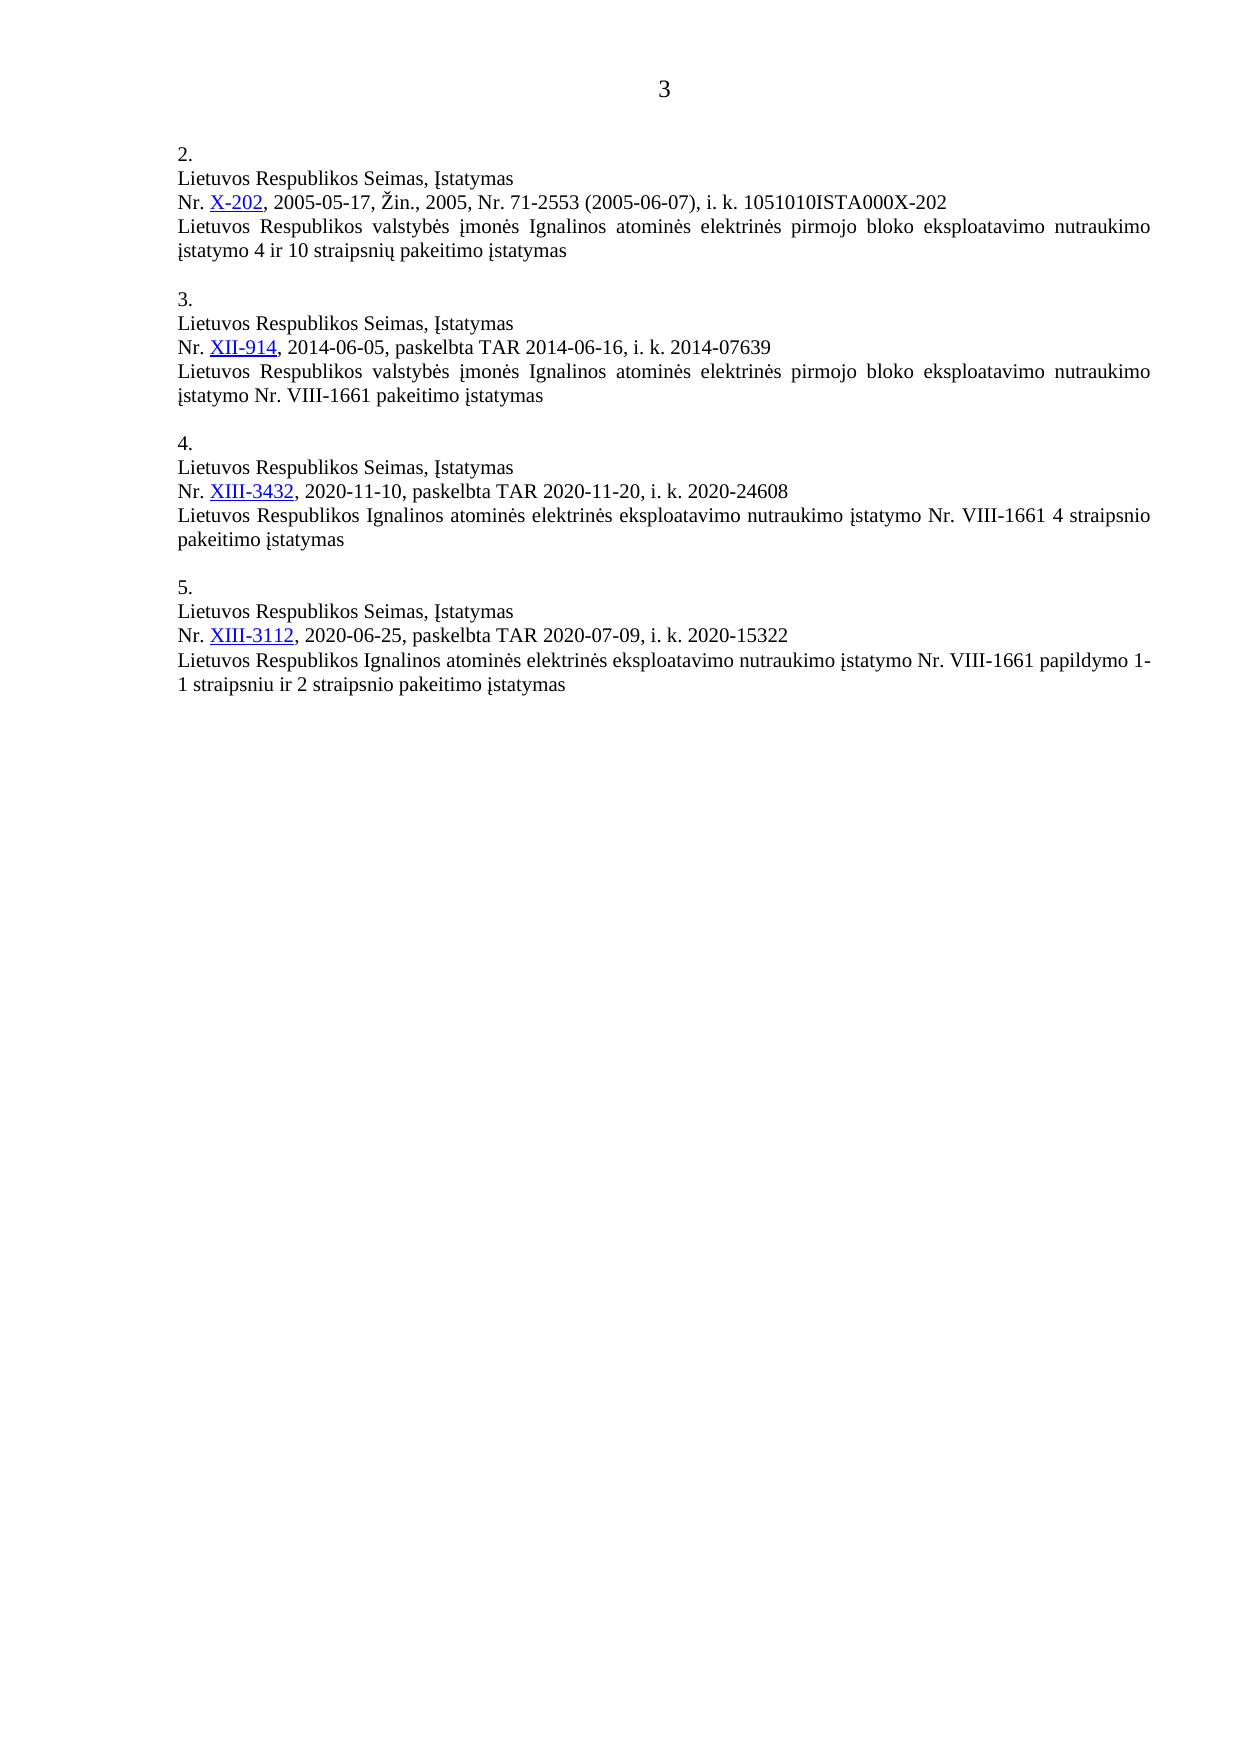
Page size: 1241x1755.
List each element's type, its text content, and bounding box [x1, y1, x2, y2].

text Lietuvos Respublikos Seimas, Įstatymas [177, 599, 1152, 623]
text Nr. XII-914, 2014-06-05, paskelbta TAR 2014-06-16, i. k. 2014-07639 [177, 335, 1152, 359]
text 2. [177, 142, 1152, 166]
text Nr. XIII-3112, 2020-06-25, paskelbta TAR 2020-07-09, i. k. 2020-15322 [177, 623, 1152, 647]
text 4. [177, 431, 1152, 455]
text 3. [177, 287, 1152, 311]
text Lietuvos Respublikos valstybės įmonės Ignalinos atominės elektrinės pirmojo bloko eksploatavimo nutraukimo įstatymo 4 ir 10 straipsnių pakeitimo įstatymas [177, 214, 1152, 262]
text Nr. XIII-3432, 2020-11-10, paskelbta TAR 2020-11-20, i. k. 2020-24608 [177, 479, 1152, 503]
text Lietuvos Respublikos Seimas, Įstatymas [177, 311, 1152, 335]
text Lietuvos Respublikos Seimas, Įstatymas [177, 455, 1152, 479]
text Lietuvos Respublikos Ignalinos atominės elektrinės eksploatavimo nutraukimo įstatymo Nr. VIII-1661 papildymo 1-1 straipsniu ir 2 straipsnio pakeitimo įstatymas [177, 647, 1152, 696]
text Lietuvos Respublikos Ignalinos atominės elektrinės eksploatavimo nutraukimo įstatymo Nr. VIII-1661 4 straipsnio pakeitimo įstatymas [177, 503, 1152, 551]
text Lietuvos Respublikos Seimas, Įstatymas [177, 166, 1152, 190]
text 5. [177, 575, 1152, 599]
text Nr. X-202, 2005-05-17, Žin., 2005, Nr. 71-2553 (2005-06-07), i. k. 1051010ISTA000X-202 [177, 190, 1152, 214]
text Lietuvos Respublikos valstybės įmonės Ignalinos atominės elektrinės pirmojo bloko eksploatavimo nutraukimo įstatymo Nr. VIII-1661 pakeitimo įstatymas [177, 359, 1152, 407]
